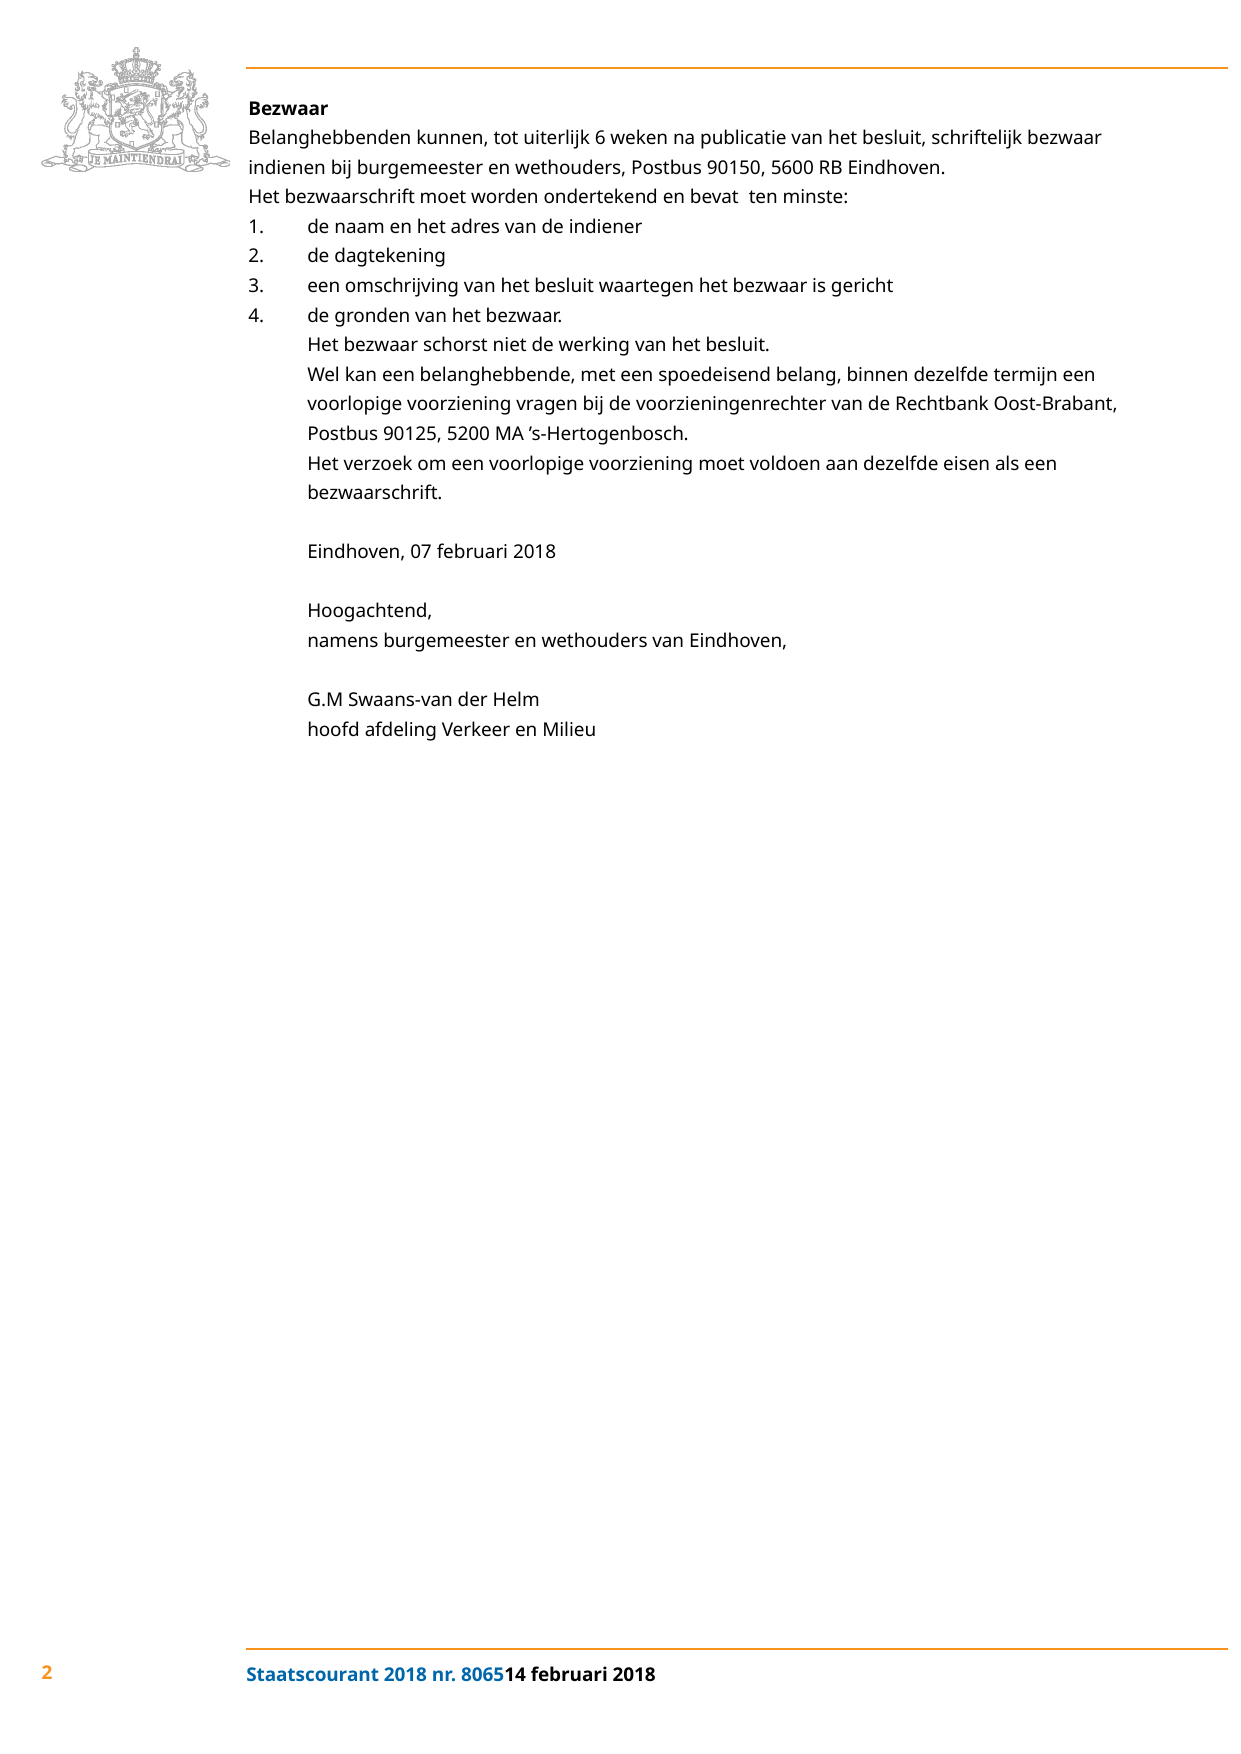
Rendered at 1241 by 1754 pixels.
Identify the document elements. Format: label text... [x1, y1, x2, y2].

picture [41, 47, 231, 172]
list Wel kan een belanghebbende, met een spoedeisend belang, binnen dezelfde termijn een voorlopige voorziening vragen bij de voorzieningenrechter van de Rechtbank Oost-Brabant, Postbus 90125, 5200 MA ’s-Hertogenbosch. [248, 361, 1152, 446]
text Bezwaar [248, 95, 1152, 121]
list de dagtekening [248, 243, 1152, 268]
list Het verzoek om een voorlopige voorziening moet voldoen aan dezelfde eisen als een bezwaarschrift. [248, 450, 1152, 505]
list Eindhoven, 07 februari 2018 [248, 538, 1152, 564]
text Belanghebbenden kunnen, tot uiterlijk 6 weken na publicatie van het besluit, schriftelijk bezwaar indienen bij burgemeester en wethouders, Postbus 90150, 5600 RB Eindhoven. [248, 124, 1152, 180]
list Het bezwaar schorst niet de werking van het besluit. [248, 331, 1152, 357]
text Het bezwaarschrift moet worden ondertekend en bevat ten minste: [248, 183, 1152, 209]
list G.M Swaans-van der Helm [248, 686, 1152, 712]
list een omschrijving van het besluit waartegen het bezwaar is gericht [248, 272, 1152, 298]
list hoofd afdeling Verkeer en Milieu [248, 716, 1152, 742]
list de gronden van het bezwaar. [248, 302, 1152, 328]
list Hoogachtend, [248, 598, 1152, 623]
list namens burgemeester en wethouders van Eindhoven, [248, 627, 1152, 653]
list de naam en het adres van de indiener [248, 213, 1152, 239]
